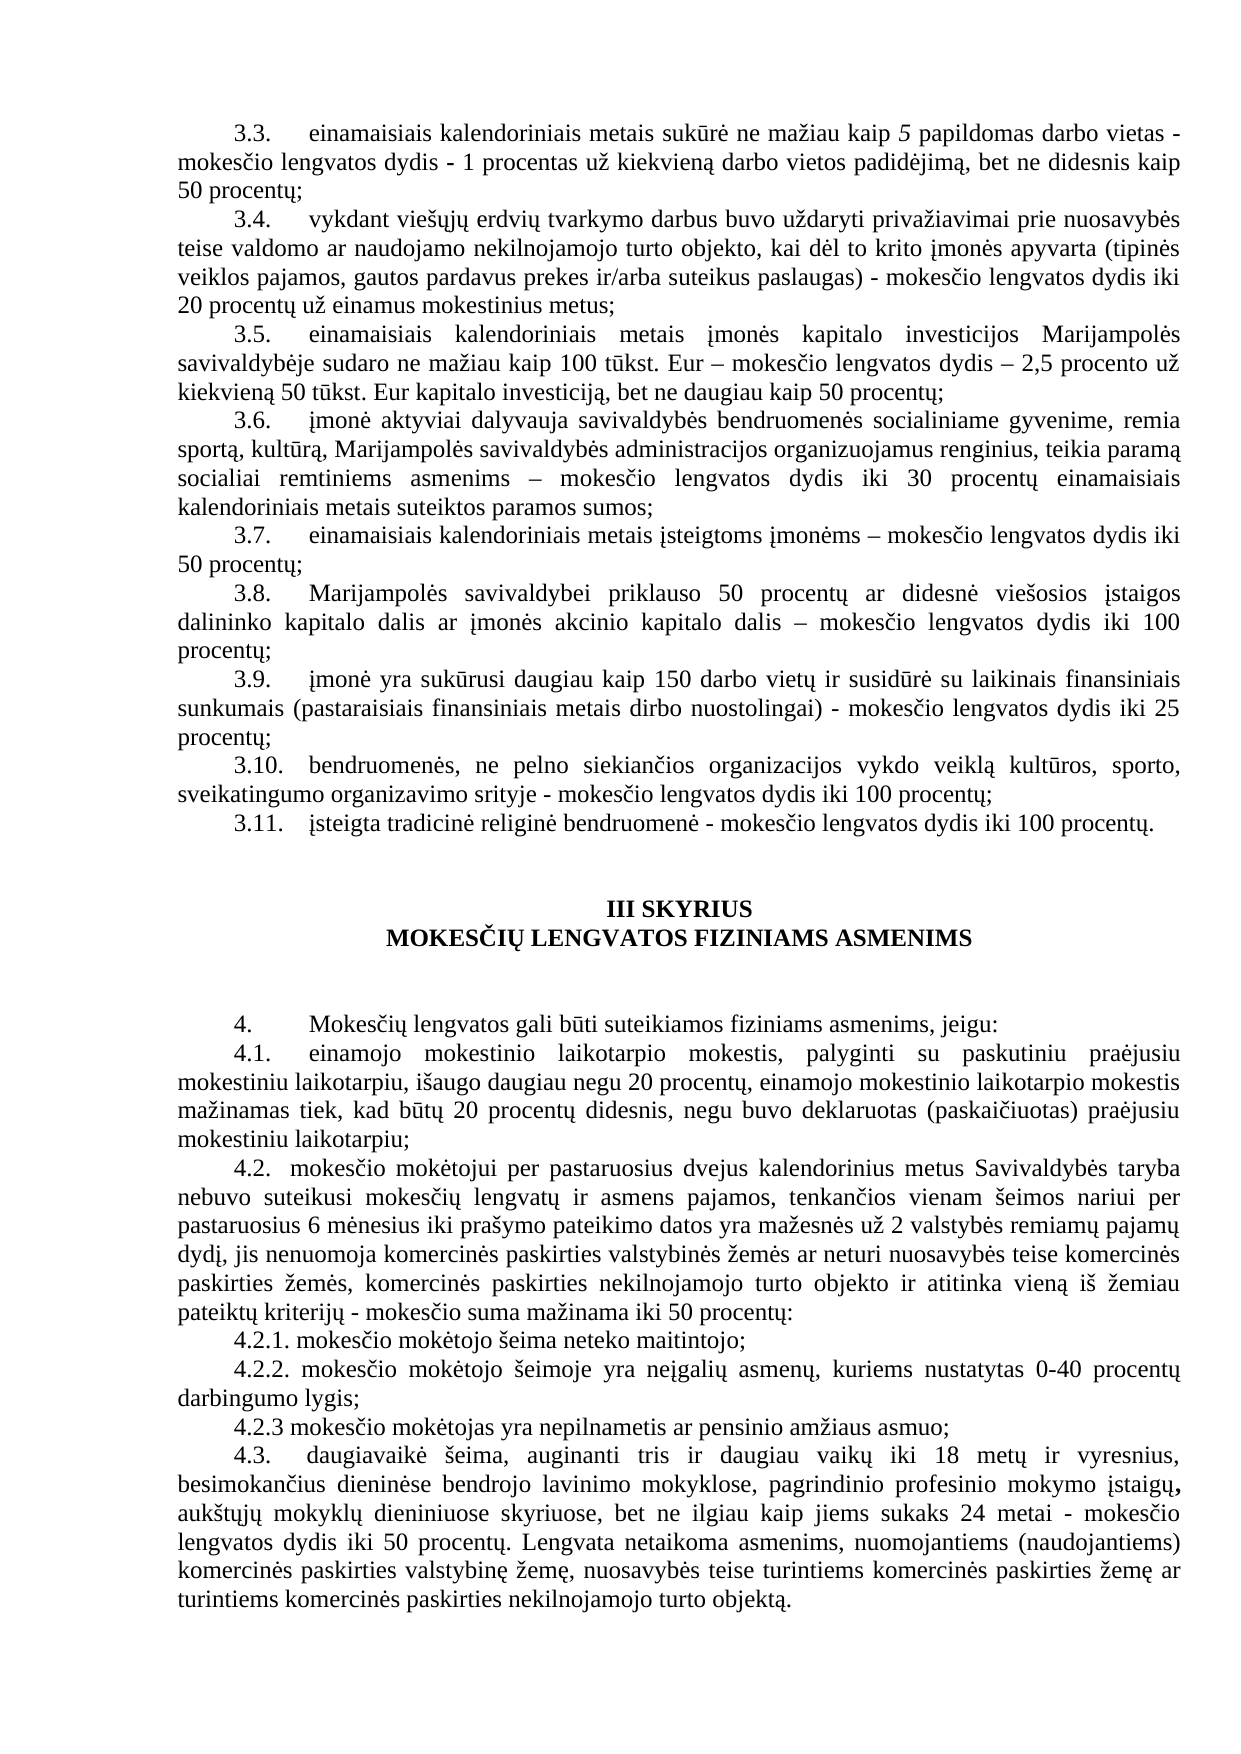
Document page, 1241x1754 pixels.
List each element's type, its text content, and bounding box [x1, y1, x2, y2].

text 3.4. vykdant viešųjų erdvių tvarkymo darbus buvo uždaryti privažiavimai prie nuosavybės teise valdomo ar naudojamo nekilnojamojo turto objekto, kai dėl to krito įmonės apyvarta (tipinės veiklos pajamos, gautos pardavus prekes ir/arba suteikus paslaugas) - mokesčio lengvatos dydis iki 20 procentų už einamus mokestinius metus; [177, 204, 1181, 319]
text 4.2.2. mokesčio mokėtojo šeimoje yra neįgalių asmenų, kuriems nustatytas 0-40 procentų darbingumo lygis; [177, 1354, 1181, 1412]
text 3.11. įsteigta tradicinė religinė bendruomenė - mokesčio lengvatos dydis iki 100 procentų. [177, 808, 1181, 837]
text 3.10. bendruomenės, ne pelno siekiančios organizacijos vykdo veiklą kultūros, sporto, sveikatingumo organizavimo srityje - mokesčio lengvatos dydis iki 100 procentų; [177, 751, 1181, 808]
text 3.3. einamaisiais kalendoriniais metais sukūrė ne mažiau kaip 5 papildomas darbo vietas - mokesčio lengvatos dydis - 1 procentas už kiekvieną darbo vietos padidėjimą, bet ne didesnis kaip 50 procentų; [177, 118, 1181, 204]
text 4. Mokesčių lengvatos gali būti suteikiamos fiziniams asmenims, jeigu: [215, 1009, 1181, 1038]
text 4.3. daugiavaikė šeima, auginanti tris ir daugiau vaikų iki 18 metų ir vyresnius, besimokančius dieninėse bendrojo lavinimo mokyklose, pagrindinio profesinio mokymo įstaigų, aukštųjų mokyklų dieniniuose skyriuose, bet ne ilgiau kaip jiems sukaks 24 metai - mokesčio lengvatos dydis iki 50 procentų. Lengvata netaikoma asmenims, nuomojantiems (naudojantiems) komercinės paskirties valstybinę žemę, nuosavybės teise turintiems komercinės paskirties žemę ar turintiems komercinės paskirties nekilnojamojo turto objektą. [177, 1441, 1181, 1613]
text 3.9. įmonė yra sukūrusi daugiau kaip 150 darbo vietų ir susidūrė su laikinais finansiniais sunkumais (pastaraisiais finansiniais metais dirbo nuostolingai) - mokesčio lengvatos dydis iki 25 procentų; [177, 664, 1181, 751]
text 3.5. einamaisiais kalendoriniais metais įmonės kapitalo investicijos Marijampolės savivaldybėje sudaro ne mažiau kaip 100 tūkst. Eur – mokesčio lengvatos dydis – 2,5 procento už kiekvieną 50 tūkst. Eur kapitalo investiciją, bet ne daugiau kaip 50 procentų; [177, 319, 1181, 406]
text 3.7. einamaisiais kalendoriniais metais įsteigtoms įmonėms – mokesčio lengvatos dydis iki 50 procentų; [177, 521, 1181, 578]
text 4.1. einamojo mokestinio laikotarpio mokestis, palyginti su paskutiniu praėjusiu mokestiniu laikotarpiu, išaugo daugiau negu 20 procentų, einamojo mokestinio laikotarpio mokestis mažinamas tiek, kad būtų 20 procentų didesnis, negu buvo deklaruotas (paskaičiuotas) praėjusiu mokestiniu laikotarpiu; [177, 1038, 1181, 1153]
text MOKESČIŲ LENGVATOS FIZINIAMS ASMENIMS [177, 923, 1181, 952]
text 4.2.3 mokesčio mokėtojas yra nepilnametis ar pensinio amžiaus asmuo; [177, 1412, 1181, 1441]
text III SKYRIUS [177, 894, 1181, 923]
text 4.2. mokesčio mokėtojui per pastaruosius dvejus kalendorinius metus Savivaldybės taryba nebuvo suteikusi mokesčių lengvatų ir asmens pajamos, tenkančios vienam šeimos nariui per pastaruosius 6 mėnesius iki prašymo pateikimo datos yra mažesnės už 2 valstybės remiamų pajamų dydį, jis nenuomoja komercinės paskirties valstybinės žemės ar neturi nuosavybės teise komercinės paskirties žemės, komercinės paskirties nekilnojamojo turto objekto ir atitinka vieną iš žemiau pateiktų kriterijų - mokesčio suma mažinama iki 50 procentų: [177, 1153, 1181, 1326]
text 3.6. įmonė aktyviai dalyvauja savivaldybės bendruomenės socialiniame gyvenime, remia sportą, kultūrą, Marijampolės savivaldybės administracijos organizuojamus renginius, teikia paramą socialiai remtiniems asmenims – mokesčio lengvatos dydis iki 30 procentų einamaisiais kalendoriniais metais suteiktos paramos sumos; [177, 406, 1181, 521]
text 4.2.1. mokesčio mokėtojo šeima neteko maitintojo; [233, 1326, 1181, 1354]
text 3.8. Marijampolės savivaldybei priklauso 50 procentų ar didesnė viešosios įstaigos dalininko kapitalo dalis ar įmonės akcinio kapitalo dalis – mokesčio lengvatos dydis iki 100 procentų; [177, 578, 1181, 664]
